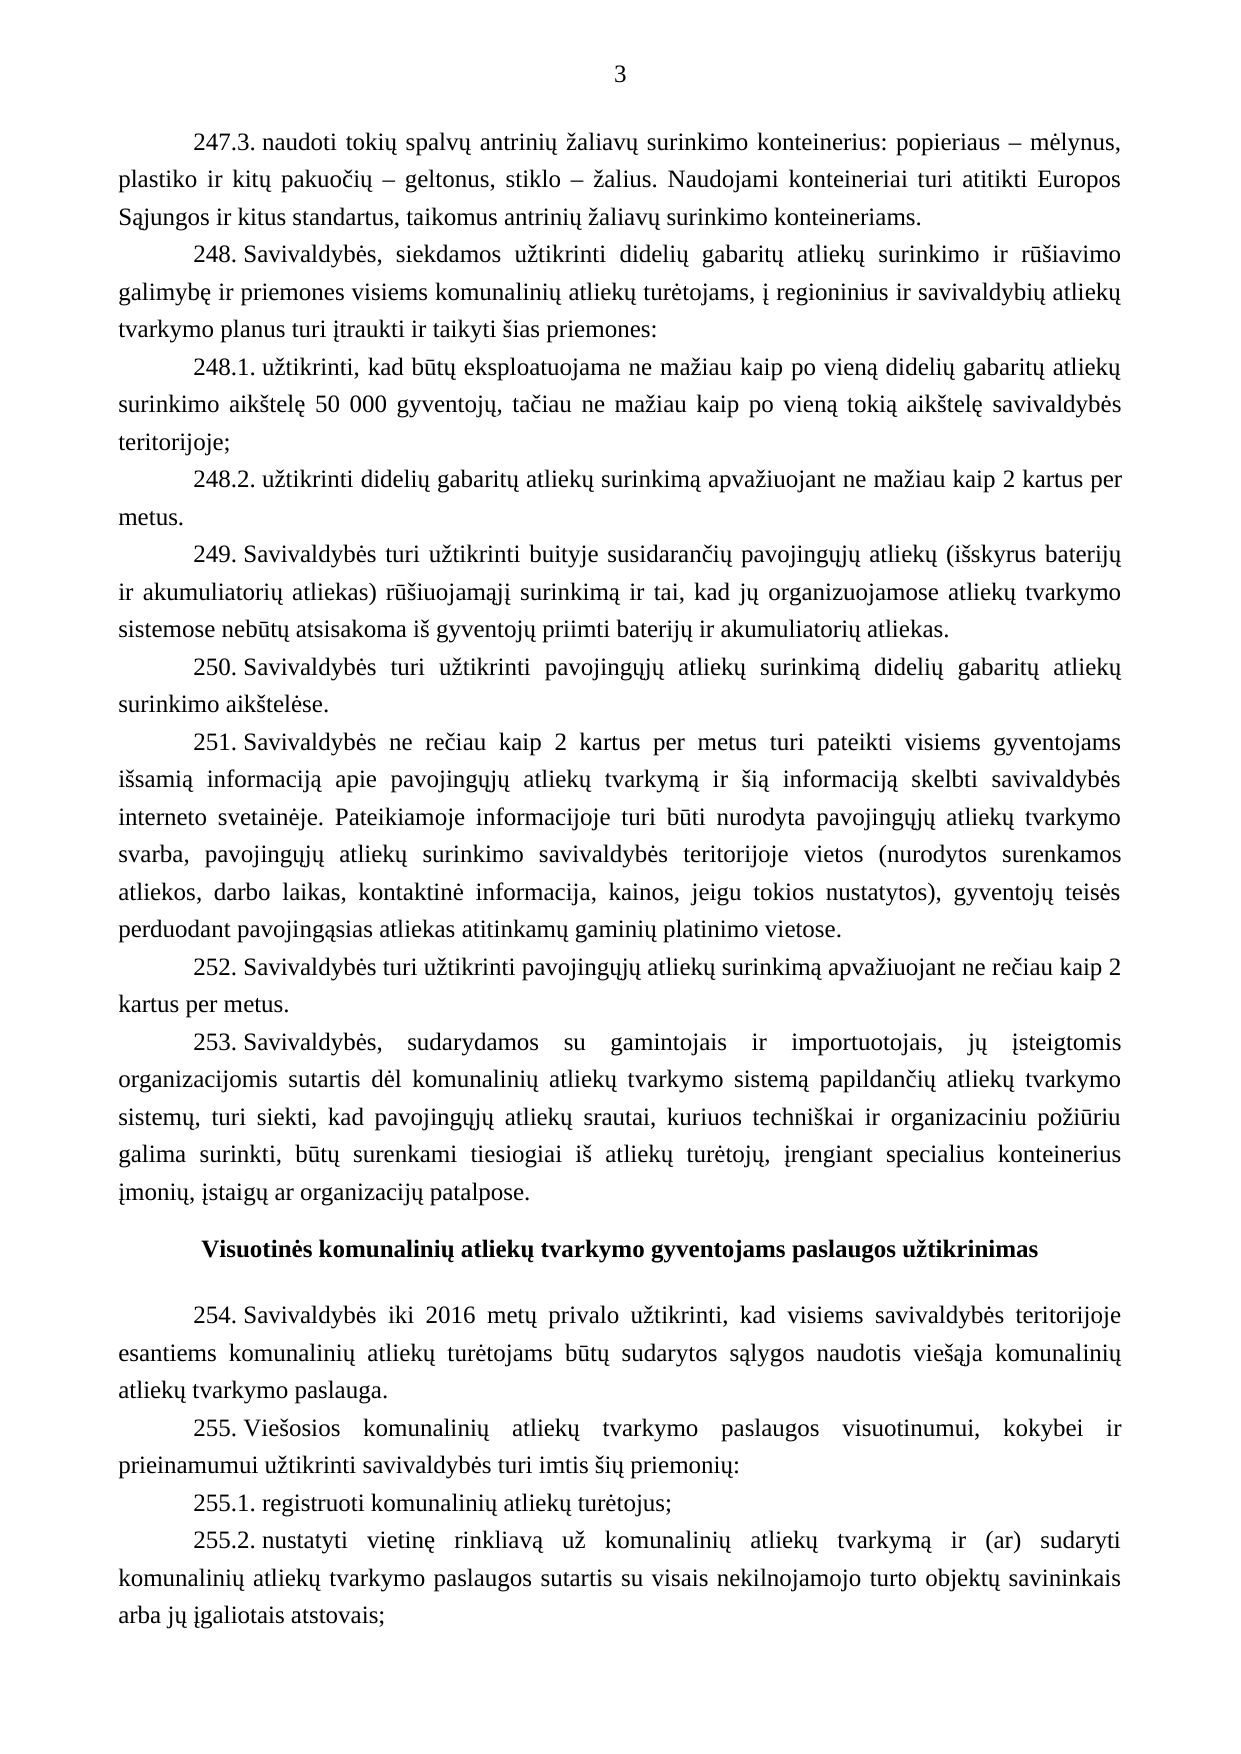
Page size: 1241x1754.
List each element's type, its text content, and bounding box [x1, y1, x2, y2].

text 249. Savivaldybės turi užtikrinti buityje susidarančių pavojingųjų atliekų (išskyrus baterijų ir akumuliatorių atliekas) rūšiuojamąjį surinkimą ir tai, kad jų organizuojamose atliekų tvarkymo sistemose nebūtų atsisakoma iš gyventojų priimti baterijų ir akumuliatorių atliekas. [118, 531, 1122, 643]
text 255.1. registruoti komunalinių atliekų turėtojus; [118, 1479, 1122, 1517]
text 253. Savivaldybės, sudarydamos su gamintojais ir importuotojais, jų įsteigtomis organizacijomis sutartis dėl komunalinių atliekų tvarkymo sistemą papildančių atliekų tvarkymo sistemų, turi siekti, kad pavojingųjų atliekų srautai, kuriuos techniškai ir organizaciniu požiūriu galima surinkti, būtų surenkami tiesiogiai iš atliekų turėtojų, įrengiant specialius konteinerius įmonių, įstaigų ar organizacijų patalpose. [118, 1018, 1122, 1206]
text 251. Savivaldybės ne rečiau kaip 2 kartus per metus turi pateikti visiems gyventojams išsamią informaciją apie pavojingųjų atliekų tvarkymą ir šią informaciją skelbti savivaldybės interneto svetainėje. Pateikiamoje informacijoje turi būti nurodyta pavojingųjų atliekų tvarkymo svarba, pavojingųjų atliekų surinkimo savivaldybės teritorijoje vietos (nurodytos surenkamos atliekos, darbo laikas, kontaktinė informacija, kainos, jeigu tokios nustatytos), gyventojų teisės perduodant pavojingąsias atliekas atitinkamų gaminių platinimo vietose. [118, 718, 1122, 943]
text 255. Viešosios komunalinių atliekų tvarkymo paslaugos visuotinumui, kokybei ir prieinamumui užtikrinti savivaldybės turi imtis šių priemonių: [118, 1404, 1122, 1479]
text 248.1. užtikrinti, kad būtų eksploatuojama ne mažiau kaip po vieną didelių gabaritų atliekų surinkimo aikštelę 50 000 gyventojų, tačiau ne mažiau kaip po vieną tokią aikštelę savivaldybės teritorijoje; [118, 343, 1122, 456]
text 248. Savivaldybės, siekdamos užtikrinti didelių gabaritų atliekų surinkimo ir rūšiavimo galimybę ir priemones visiems komunalinių atliekų turėtojams, į regioninius ir savivaldybių atliekų tvarkymo planus turi įtraukti ir taikyti šias priemones: [118, 231, 1122, 343]
text 248.2. užtikrinti didelių gabaritų atliekų surinkimą apvažiuojant ne mažiau kaip 2 kartus per metus. [118, 456, 1122, 531]
text 250. Savivaldybės turi užtikrinti pavojingųjų atliekų surinkimą didelių gabaritų atliekų surinkimo aikštelėse. [118, 643, 1122, 718]
text 255.2. nustatyti vietinę rinkliavą už komunalinių atliekų tvarkymą ir (ar) sudaryti komunalinių atliekų tvarkymo paslaugos sutartis su visais nekilnojamojo turto objektų savininkais arba jų įgaliotais atstovais; [118, 1517, 1122, 1629]
text 252. Savivaldybės turi užtikrinti pavojingųjų atliekų surinkimą apvažiuojant ne rečiau kaip 2 kartus per metus. [118, 943, 1122, 1018]
text 247.3. naudoti tokių spalvų antrinių žaliavų surinkimo konteinerius: popieriaus – mėlynus, plastiko ir kitų pakuočių – geltonus, stiklo – žalius. Naudojami konteineriai turi atitikti Europos Sąjungos ir kitus standartus, taikomus antrinių žaliavų surinkimo konteineriams. [118, 118, 1122, 231]
text 254. Savivaldybės iki 2016 metų privalo užtikrinti, kad visiems savivaldybės teritorijoje esantiems komunalinių atliekų turėtojams būtų sudarytos sąlygos naudotis viešąja komunalinių atliekų tvarkymo paslauga. [118, 1292, 1122, 1404]
text Visuotinės komunalinių atliekų tvarkymo gyventojams paslaugos užtikrinimas [118, 1234, 1122, 1263]
